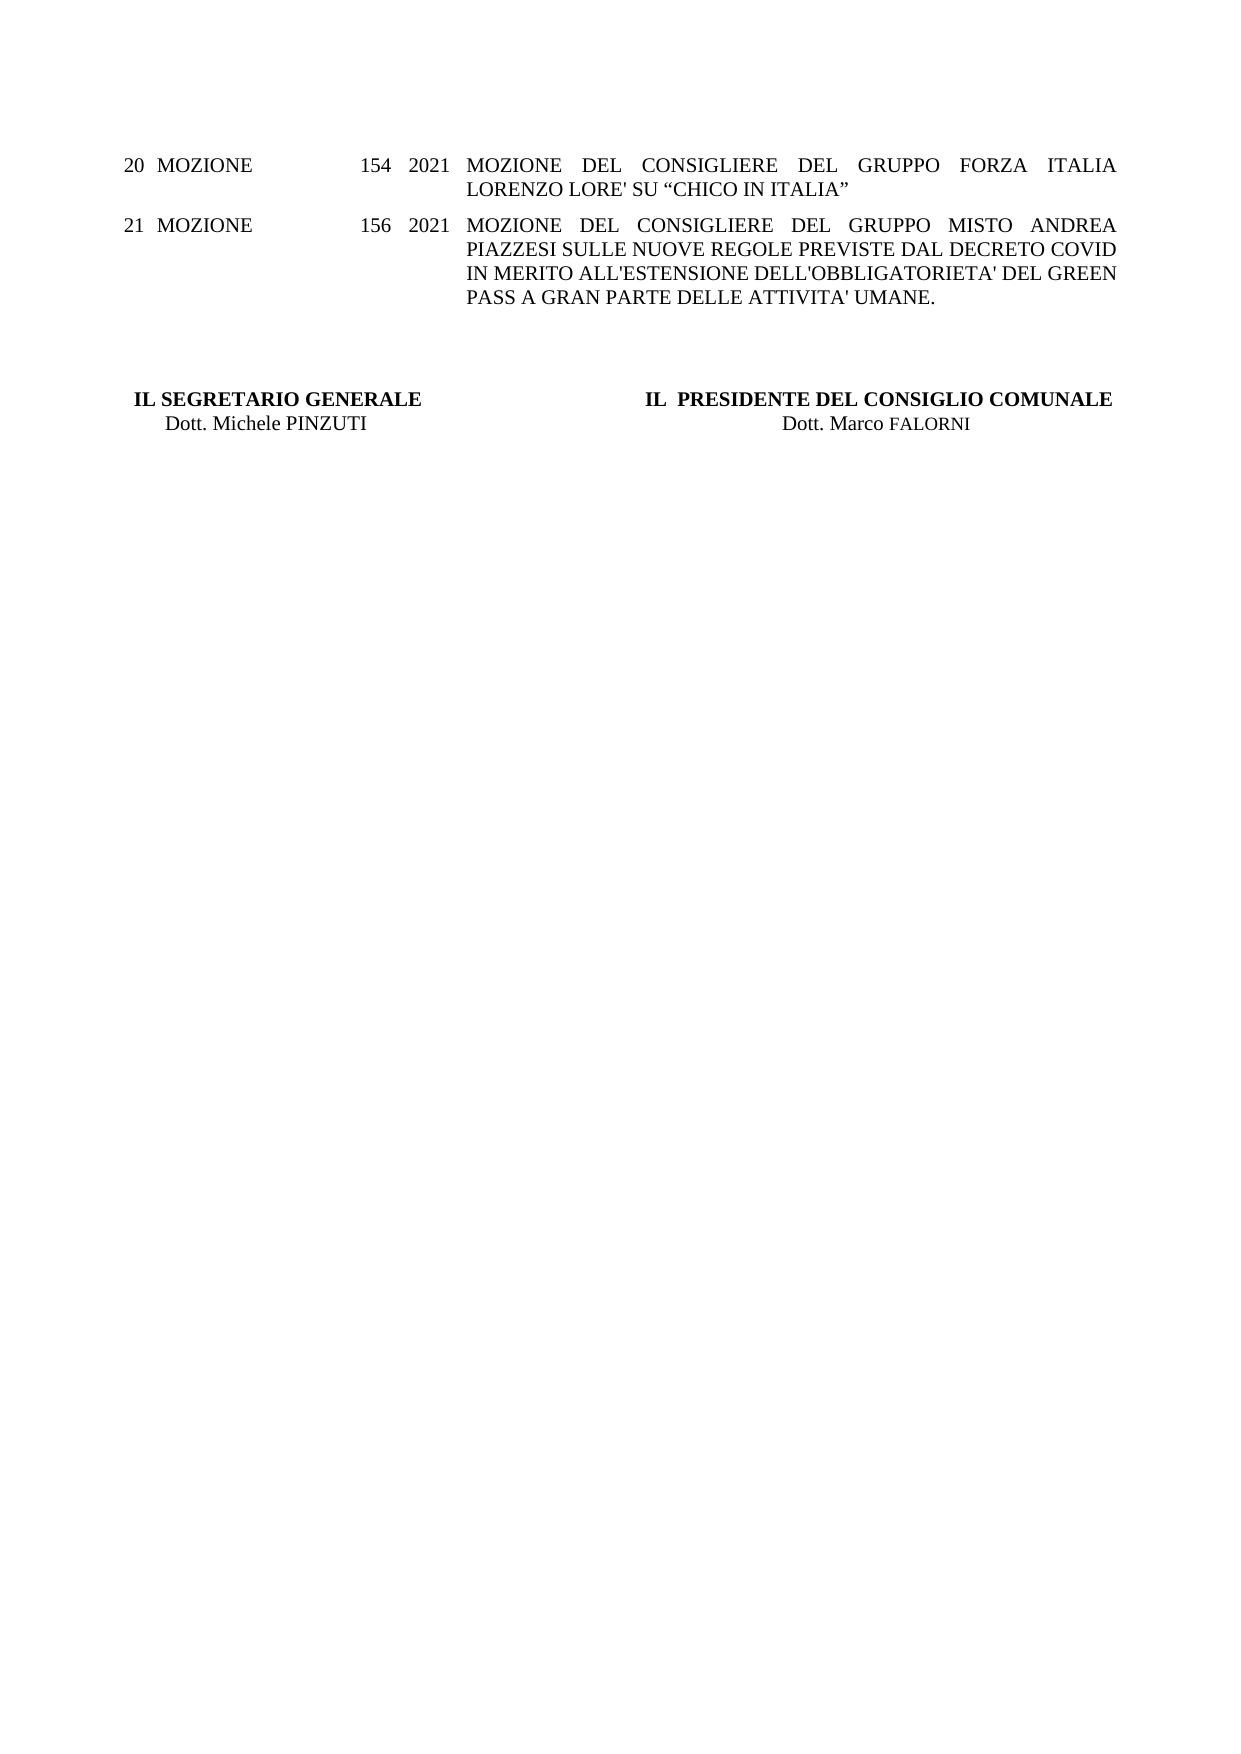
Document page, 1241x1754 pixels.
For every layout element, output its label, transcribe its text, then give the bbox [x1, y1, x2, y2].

table_cell 154 [353, 148, 398, 207]
table_cell MOZIONE DEL CONSIGLIERE DEL GRUPPO MISTO ANDREA PIAZZESI SULLE NUOVE REGOLE PREVISTE DAL DECRETO COVID IN MERITO ALL'ESTENSIONE DELL'OBBLIGATORIETA' DEL GREEN PASS A GRAN PARTE DELLE ATTIVITA' UMANE. [460, 207, 1123, 315]
text IL SEGRETARIO GENERALE IL PRESIDENTE DEL CONSIGLIO COMUNALE [118, 387, 1122, 411]
table_cell 20 [118, 148, 151, 207]
table_cell MOZIONE DEL CONSIGLIERE DEL GRUPPO FORZA ITALIA LORENZO LORE' SU “CHICO IN ITALIA” [460, 148, 1123, 207]
table_cell 21 [118, 207, 151, 315]
table_cell 2021 [398, 207, 460, 315]
table_cell MOZIONE [151, 148, 353, 207]
text Dott. Michele PINZUTI Dott. Marco FALORNI [118, 411, 1122, 435]
table_cell 156 [353, 207, 398, 315]
table_cell MOZIONE [151, 207, 353, 315]
table_cell 2021 [398, 148, 460, 207]
